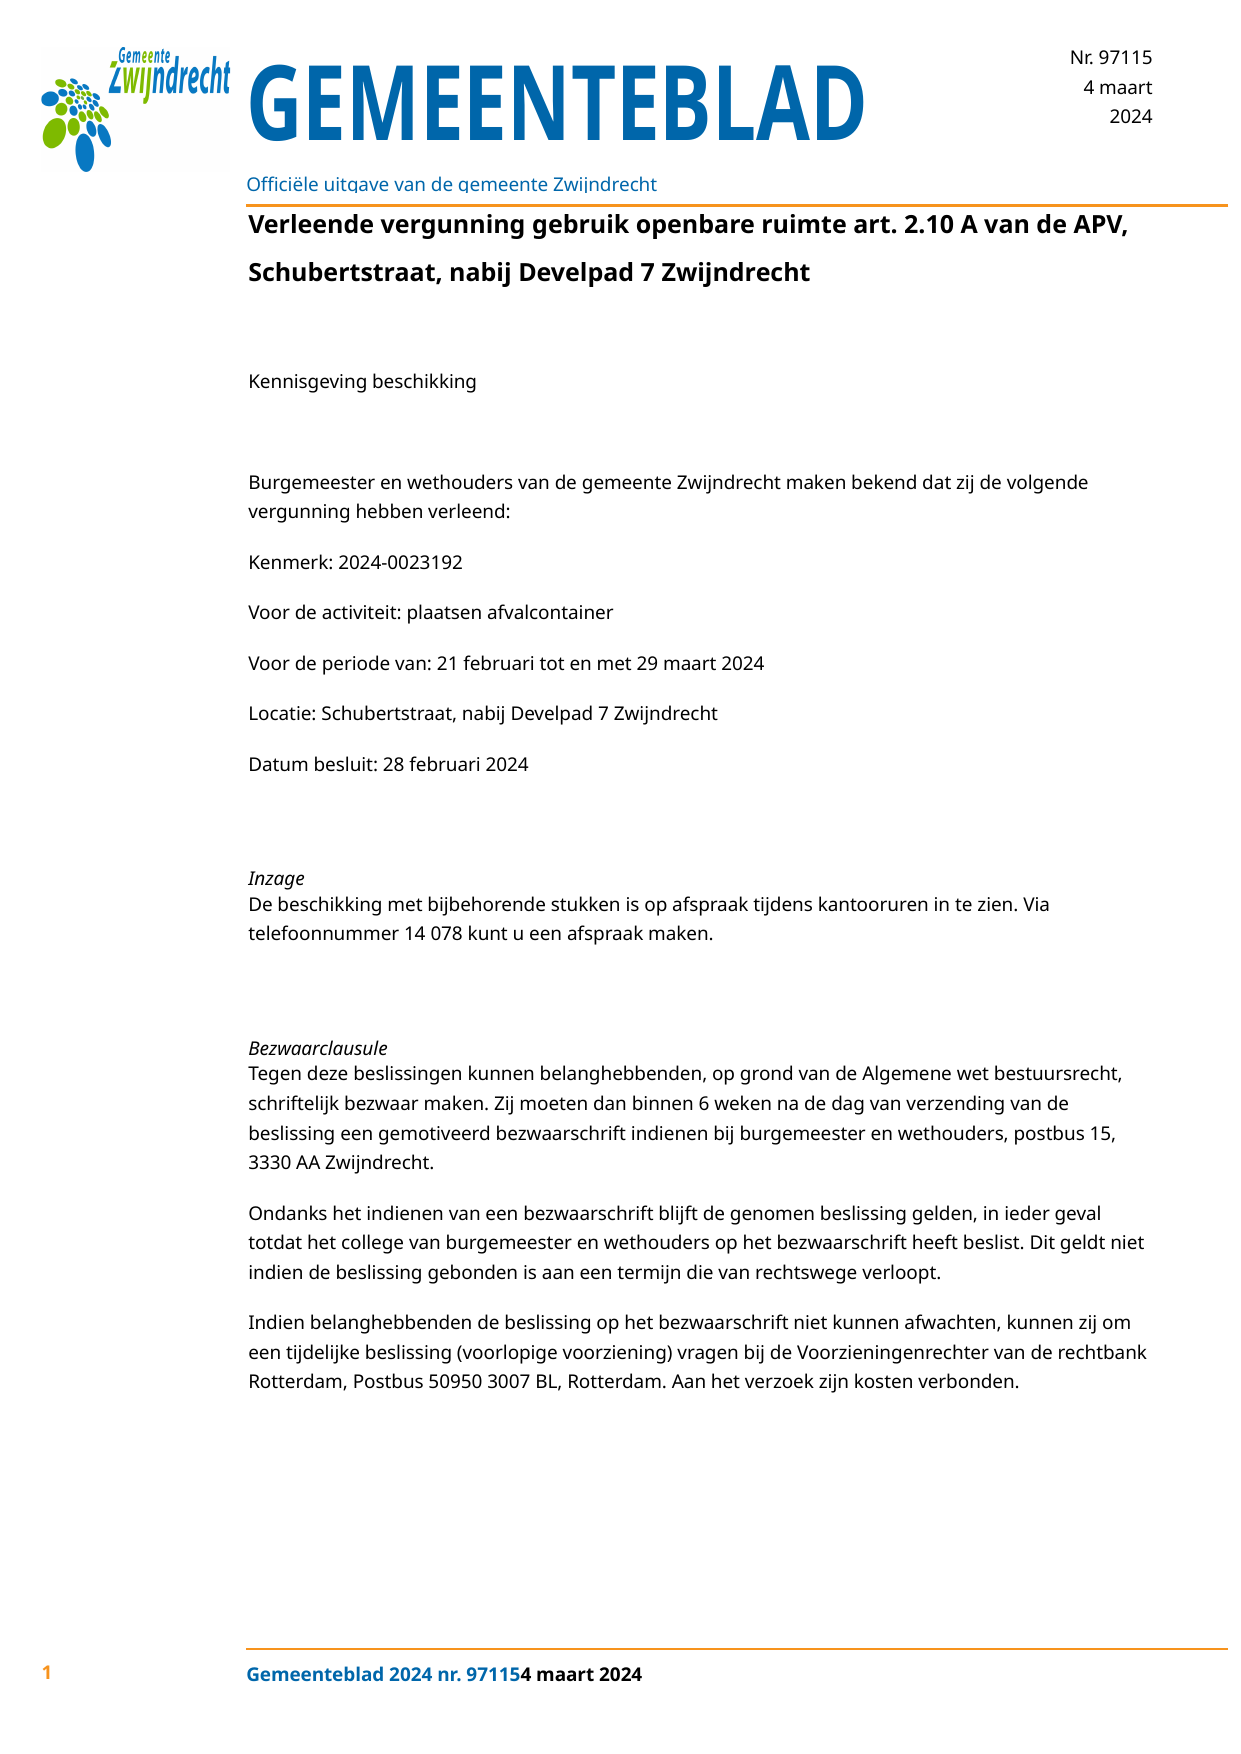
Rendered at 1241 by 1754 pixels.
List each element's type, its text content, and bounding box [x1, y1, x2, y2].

text Burgemeester en wethouders van de gemeente Zwijndrecht maken bekend dat zij de volgende vergunning hebben verleend: [248, 469, 1152, 524]
text Bezwaarclausule [248, 1035, 1152, 1061]
text Voor de activiteit: plaatsen afvalcontainer [248, 599, 1152, 625]
text Datum besluit: 28 februari 2024 [248, 751, 1152, 777]
text Verleende vergunning gebruik openbare ruimte art. 2.10 A van de APV, Schubertstraat, nabij Develpad 7 Zwijndrecht [248, 207, 1152, 288]
text Inzage [248, 865, 1152, 891]
text Indien belanghebbenden de beslissing op het bezwaarschrift niet kunnen afwachten, kunnen zij om een tijdelijke beslissing (voorlopige voorziening) vragen bij de Voorzieningenrechter van de rechtbank Rotterdam, Postbus 50950 3007 BL, Rotterdam. Aan het verzoek zijn kosten verbonden. [248, 1309, 1152, 1394]
text Tegen deze beslissingen kunnen belanghebbenden, op grond van de Algemene wet bestuursrecht, schriftelijk bezwaar maken. Zij moeten dan binnen 6 weken na de dag van verzending van de beslissing een gemotiveerd bezwaarschrift indienen bij burgemeester en wethouders, postbus 15, 3330 AA Zwijndrecht. [248, 1061, 1152, 1175]
picture [41, 47, 231, 172]
text Kennisgeving beschikking [248, 368, 1152, 394]
text Locatie: Schubertstraat, nabij Develpad 7 Zwijndrecht [248, 700, 1152, 726]
text Ondanks het indienen van een bezwaarschrift blijft de genomen beslissing gelden, in ieder geval totdat het college van burgemeester en wethouders op het bezwaarschrift heeft beslist. Dit geldt niet indien de beslissing gebonden is aan een termijn die van rechtswege verloopt. [248, 1200, 1152, 1285]
text De beschikking met bijbehorende stukken is op afspraak tijdens kantooruren in te zien. Via telefoonnummer 14 078 kunt u een afspraak maken. [248, 891, 1152, 946]
text Voor de periode van: 21 februari tot en met 29 maart 2024 [248, 650, 1152, 676]
text Kenmerk: 2024-0023192 [248, 549, 1152, 575]
